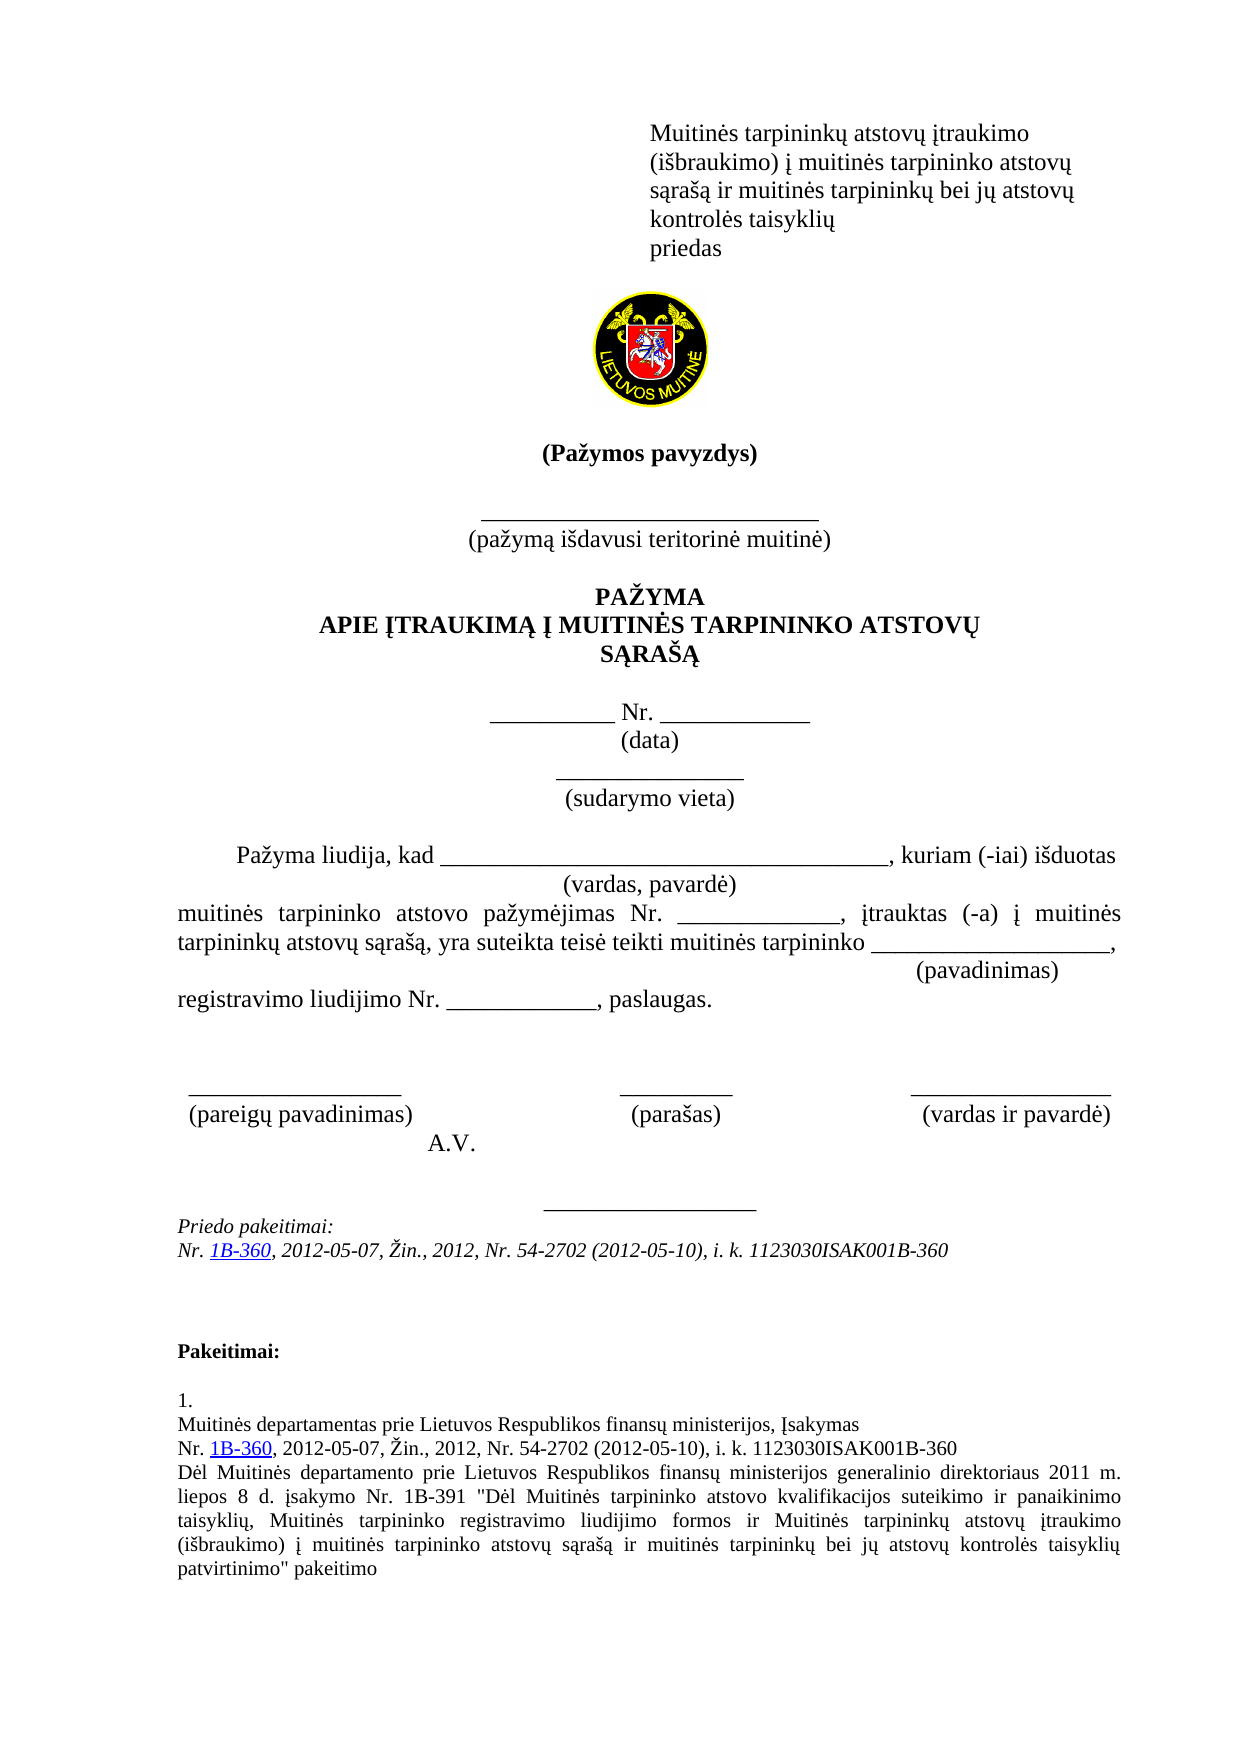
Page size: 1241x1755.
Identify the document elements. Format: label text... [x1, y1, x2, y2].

text priedas [649, 233, 1122, 262]
text _________________ [177, 1186, 1122, 1214]
text Pažyma liudija, kad , kuriam (-iai) išduotas [177, 841, 1122, 869]
text (išbraukimo) į muitinės tarpininko atstovų [649, 147, 1122, 176]
text (Pažymos pavyzdys) [177, 438, 1122, 467]
text (data) [177, 726, 1122, 754]
text Nr. 1B-360, 2012-05-07, Žin., 2012, Nr. 54-2702 (2012-05-10), i. k. 1123030ISAK001B-360 [177, 1436, 1122, 1460]
table_header _________________ (pareigų pavadinimas) [177, 1071, 576, 1128]
text registravimo liudijimo Nr. ____________, paslaugas. [177, 984, 1122, 1013]
text ___________________________ [177, 496, 1122, 524]
table_header _________ (parašas) [576, 1071, 776, 1128]
text (vardas, pavardė) [177, 869, 1122, 898]
text (pažymą išdavusi teritorinė muitinė) [177, 524, 1122, 553]
text Priedo pakeitimai: [177, 1214, 1122, 1238]
text 1. [177, 1387, 1122, 1412]
text (pavadinimas) [852, 956, 1122, 984]
text APIE ĮTRAUKIMĄ Į MUITINĖS TARPININKO ATSTOVŲ [177, 611, 1122, 639]
text A.V. [177, 1128, 1122, 1157]
text Muitinės departamentas prie Lietuvos Respublikos finansų ministerijos, Įsakymas [177, 1412, 1122, 1436]
text Muitinės tarpininkų atstovų įtraukimo [649, 118, 1122, 147]
text __________ Nr. ____________ [177, 697, 1122, 726]
text (sudarymo vieta) [177, 783, 1122, 812]
text Pakeitimai: [177, 1339, 1122, 1363]
text sąrašą ir muitinės tarpininkų bei jų atstovų [649, 176, 1122, 204]
table_header ________________ (vardas ir pavardė) [776, 1071, 1122, 1128]
text muitinės tarpininko atstovo pažymėjimas Nr. _____________, įtrauktas (-a) į muitinės tarpininkų atstovų sąrašą, yra suteikta teisė teikti muitinės tarpininko , [177, 898, 1122, 956]
text Dėl Muitinės departamento prie Lietuvos Respublikos finansų ministerijos generalinio direktoriaus 2011 m. liepos 8 d. įsakymo Nr. 1B-391 "Dėl Muitinės tarpininko atstovo kvalifikacijos suteikimo ir panaikinimo taisyklių, Muitinės tarpininko registravimo liudijimo formos ir Muitinės tarpininkų atstovų įtraukimo (išbraukimo) į muitinės tarpininko atstovų sąrašą ir muitinės tarpininkų bei jų atstovų kontrolės taisyklių patvirtinimo" pakeitimo [177, 1460, 1122, 1580]
text _______________ [177, 754, 1122, 783]
text Nr. 1B-360, 2012-05-07, Žin., 2012, Nr. 54-2702 (2012-05-10), i. k. 1123030ISAK001B-360 [177, 1238, 1122, 1262]
text SĄRAŠĄ [177, 639, 1122, 668]
text PAŽYMA [177, 582, 1122, 611]
text kontrolės taisyklių [649, 204, 1122, 233]
